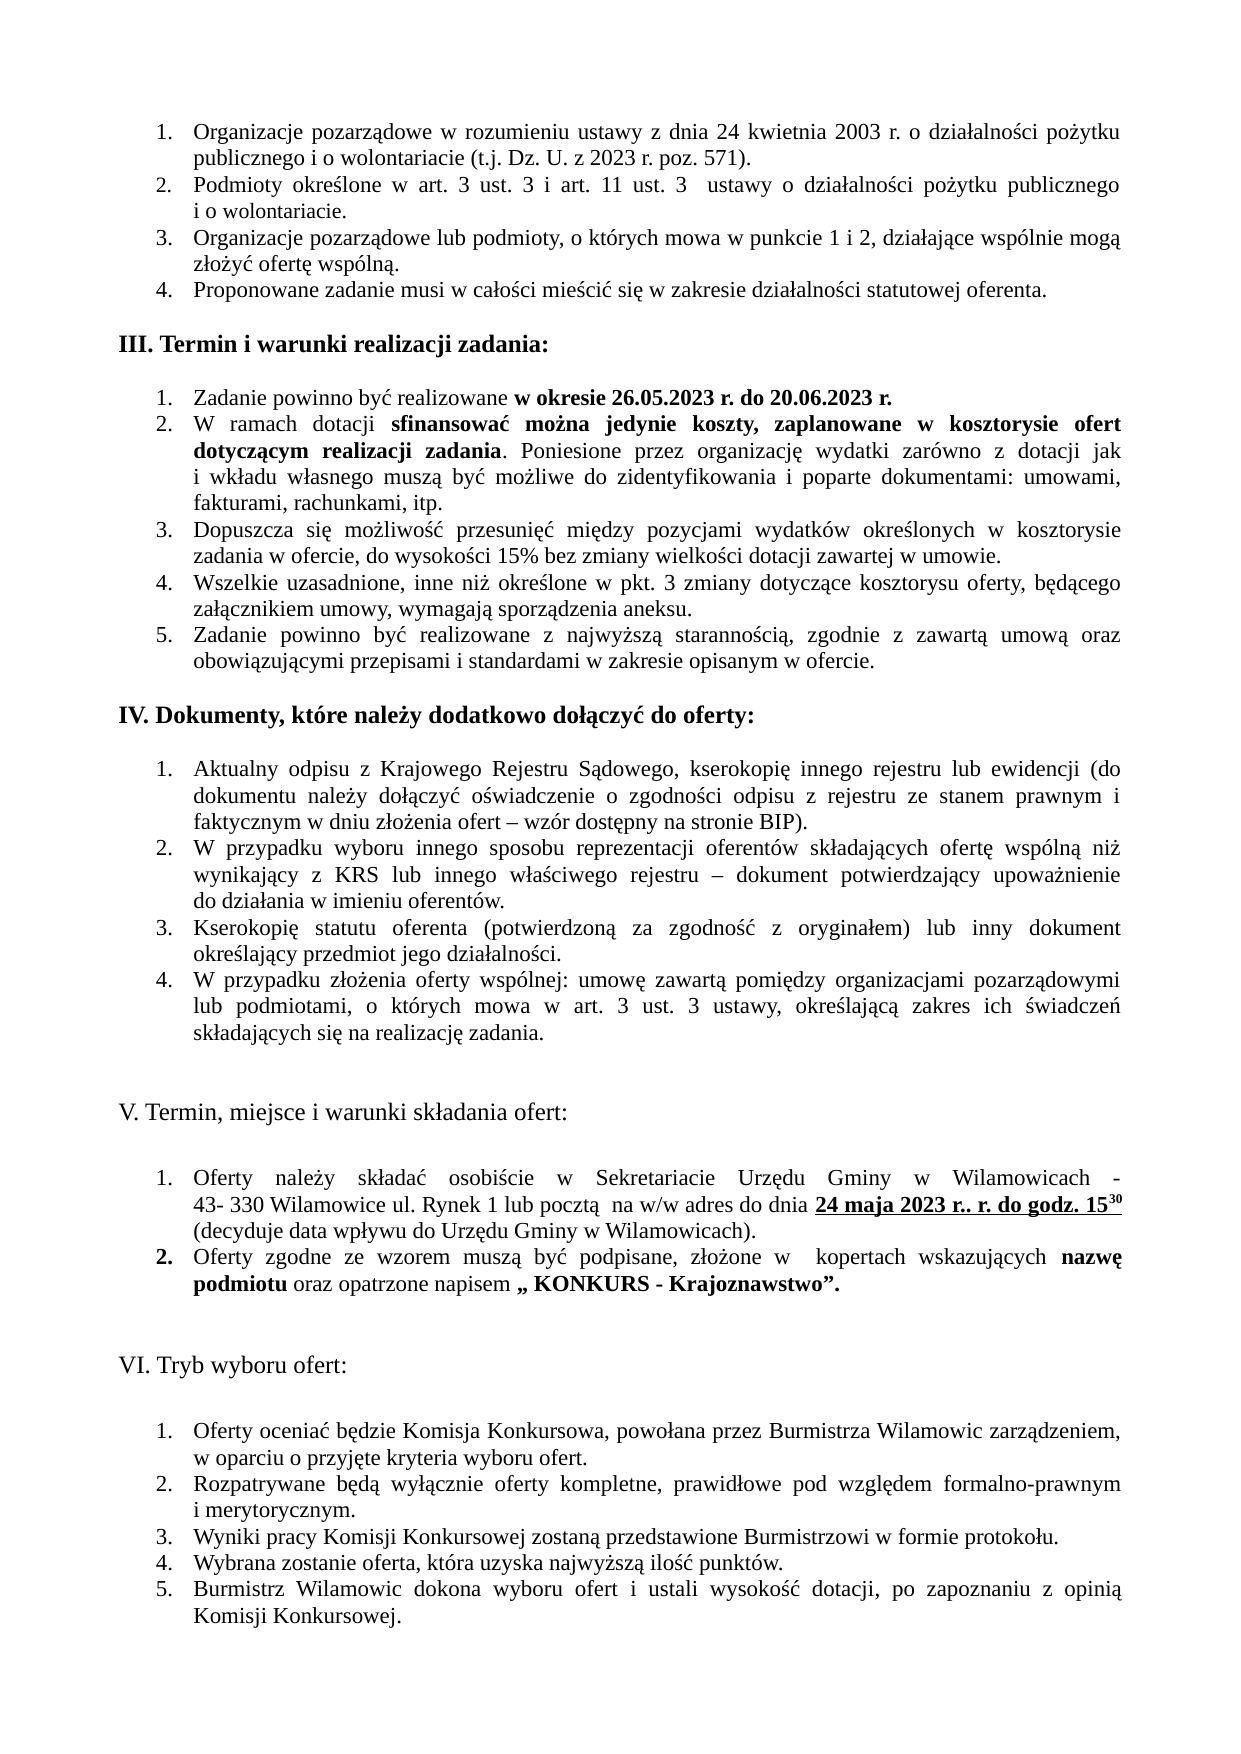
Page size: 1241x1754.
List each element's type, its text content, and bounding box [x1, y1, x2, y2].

list Organizacje pozarządowe lub podmioty, o których mowa w punkcie 1 i 2, działające wspólnie mogą złożyć ofertę wspólną. [156, 223, 1122, 276]
list W przypadku wyboru innego sposobu reprezentacji oferentów składających ofertę wspólną niż wynikający z KRS lub innego właściwego rejestru – dokument potwierdzający upoważnienie do działania w imieniu oferentów. [156, 834, 1122, 913]
list Zadanie powinno być realizowane z najwyższą starannością, zgodnie z zawartą umową oraz obowiązującymi przepisami i standardami w zakresie opisanym w ofercie. [156, 621, 1122, 674]
list Zadanie powinno być realizowane w okresie 26.05.2023 r. do 20.06.2023 r. [156, 384, 1122, 410]
list Wybrana zostanie oferta, która uzyska najwyższą ilość punktów. [156, 1549, 1122, 1576]
list Wyniki pracy Komisji Konkursowej zostaną przedstawione Burmistrzowi w formie protokołu. [156, 1523, 1122, 1549]
list Wszelkie uzasadnione, inne niż określone w pkt. 3 zmiany dotyczące kosztorysu oferty, będącego załącznikiem umowy, wymagają sporządzenia aneksu. [156, 568, 1122, 621]
list Oferty oceniać będzie Komisja Konkursowa, powołana przez Burmistrza Wilamowic zarządzeniem, w oparciu o przyjęte kryteria wyboru ofert. [156, 1417, 1122, 1470]
list Organizacje pozarządowe w rozumieniu ustawy z dnia 24 kwietnia 2003 r. o działalności pożytku publicznego i o wolontariacie (t.j. Dz. U. z 2023 r. poz. 571). [156, 118, 1122, 171]
list Proponowane zadanie musi w całości mieścić się w zakresie działalności statutowej oferenta. [156, 276, 1122, 303]
list Oferty zgodne ze wzorem muszą być podpisane, złożone w kopertach wskazujących nazwę podmiotu oraz opatrzone napisem „ KONKURS - Krajoznawstwo”. [156, 1243, 1122, 1296]
subtitle V. Termin, miejsce i warunki składania ofert: [118, 1097, 1122, 1125]
list Podmioty określone w art. 3 ust. 3 i art. 11 ust. 3 ustawy o działalności pożytku publicznego i o wolontariacie. [156, 171, 1122, 223]
list Burmistrz Wilamowic dokona wyboru ofert i ustali wysokość dotacji, po zapoznaniu z opinią Komisji Konkursowej. [156, 1576, 1122, 1628]
list Oferty należy składać osobiście w Sekretariacie Urzędu Gminy w Wilamowicach - 43- 330 Wilamowice ul. Rynek 1 lub pocztą na w/w adres do dnia 24 maja 2023 r.. r. do godz. 1530 (decyduje data wpływu do Urzędu Gminy w Wilamowicach). [156, 1164, 1122, 1243]
text IV. Dokumenty, które należy dodatkowo dołączyć do oferty: [118, 700, 1122, 729]
list Rozpatrywane będą wyłącznie oferty kompletne, prawidłowe pod względem formalno-prawnym i merytorycznym. [156, 1470, 1122, 1523]
subtitle VI. Tryb wyboru ofert: [118, 1350, 1122, 1378]
text III. Termin i warunki realizacji zadania: [118, 329, 1122, 358]
list Aktualny odpisu z Krajowego Rejestru Sądowego, kserokopię innego rejestru lub ewidencji (do dokumentu należy dołączyć oświadczenie o zgodności odpisu z rejestru ze stanem prawnym i faktycznym w dniu złożenia ofert – wzór dostępny na stronie BIP). [156, 755, 1122, 834]
list Dopuszcza się możliwość przesunięć między pozycjami wydatków określonych w kosztorysie zadania w ofercie, do wysokości 15% bez zmiany wielkości dotacji zawartej w umowie. [156, 516, 1122, 568]
list W ramach dotacji sfinansować można jedynie koszty, zaplanowane w kosztorysie ofert dotyczącym realizacji zadania. Poniesione przez organizację wydatki zarówno z dotacji jak i wkładu własnego muszą być możliwe do zidentyfikowania i poparte dokumentami: umowami, fakturami, rachunkami, itp. [156, 410, 1122, 516]
list Kserokopię statutu oferenta (potwierdzoną za zgodność z oryginałem) lub inny dokument określający przedmiot jego działalności. [156, 913, 1122, 966]
list W przypadku złożenia oferty wspólnej: umowę zawartą pomiędzy organizacjami pozarządowymi lub podmiotami, o których mowa w art. 3 ust. 3 ustawy, określającą zakres ich świadczeń składających się na realizację zadania. [156, 966, 1122, 1045]
